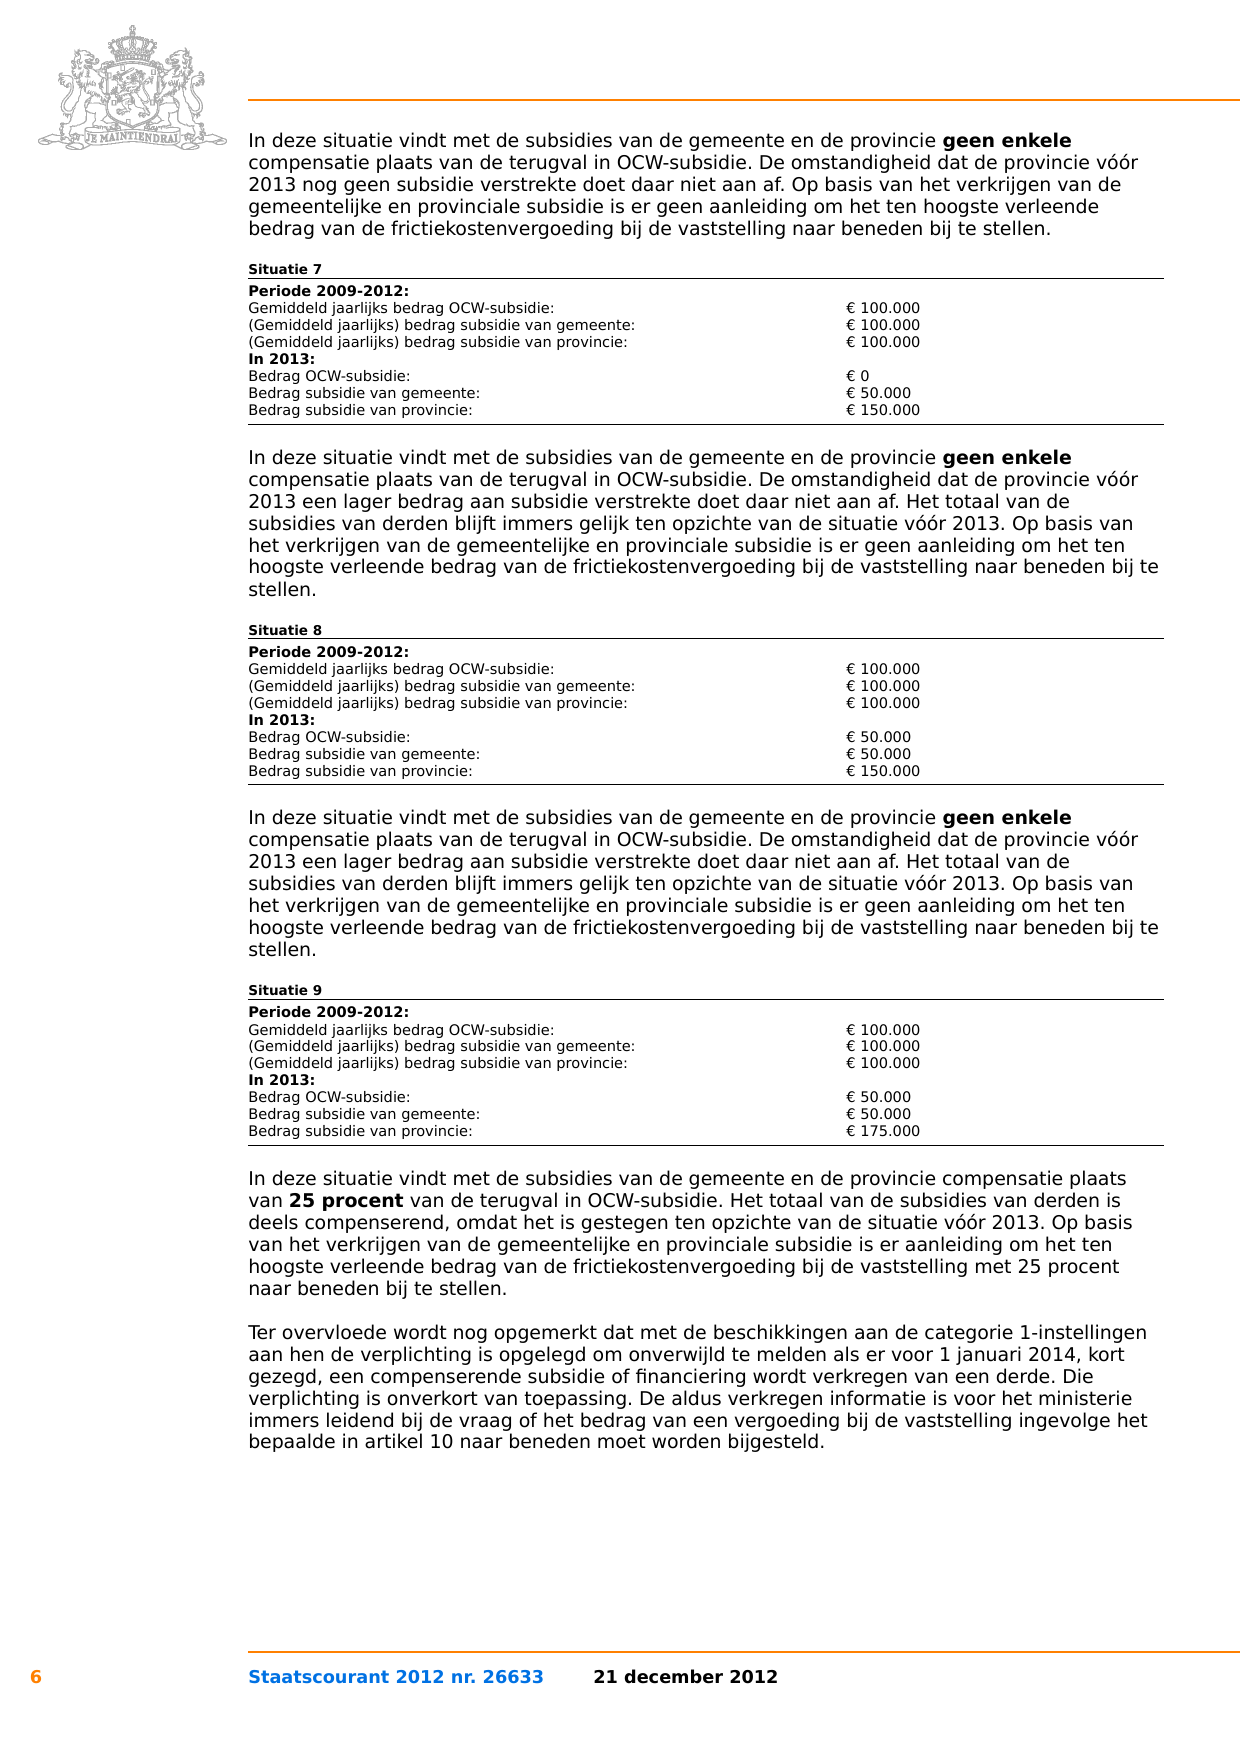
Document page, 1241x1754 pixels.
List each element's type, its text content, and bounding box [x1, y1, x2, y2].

table_cell € 100.000 [840, 334, 1163, 351]
table_cell Bedrag subsidie van gemeente: [248, 1106, 840, 1123]
table_cell € 100.000 [840, 678, 1163, 695]
text In deze situatie vindt met de subsidies van de gemeente en de provincie geen enkele compensatie plaats van de terugval in OCW-subsidie. De omstandigheid dat de provincie vóór 2013 nog geen subsidie verstrekte doet daar niet aan af. Op basis van het verkrijgen van de gemeentelijke en provinciale subsidie is er geen aanleiding om het ten hoogste verleende bedrag van de frictiekostenvergoeding bij de vaststelling naar beneden bij te stellen. [248, 130, 1163, 240]
table_cell € 50.000 [840, 1089, 1163, 1106]
table_cell Bedrag subsidie van provincie: [248, 1123, 840, 1145]
text In deze situatie vindt met de subsidies van de gemeente en de provincie geen enkele compensatie plaats van de terugval in OCW-subsidie. De omstandigheid dat de provincie vóór 2013 een lager bedrag aan subsidie verstrekte doet daar niet aan af. Het totaal van de subsidies van derden blijft immers gelijk ten opzichte van de situatie vóór 2013. Op basis van het verkrijgen van de gemeentelijke en provinciale subsidie is er geen aanleiding om het ten hoogste verleende bedrag van de frictiekostenvergoeding bij de vaststelling naar beneden bij te stellen. [248, 447, 1163, 600]
table_cell € 50.000 [840, 746, 1163, 763]
table_cell [840, 1000, 1163, 1021]
table_cell Periode 2009-2012: [248, 279, 840, 300]
table_cell [840, 639, 1163, 661]
table_cell (Gemiddeld jaarlijks) bedrag subsidie van provincie: [248, 695, 840, 712]
table_cell Periode 2009-2012: [248, 1000, 840, 1021]
text Ter overvloede wordt nog opgemerkt dat met de beschikkingen aan de categorie 1-instellingen aan hen de verplichting is opgelegd om onverwijld te melden als er voor 1 januari 2014, kort gezegd, een compenserende subsidie of financiering wordt verkregen van een derde. Die verplichting is onverkort van toepassing. De aldus verkregen informatie is voor het ministerie immers leidend bij de vraag of het bedrag van een vergoeding bij de vaststelling ingevolge het bepaalde in artikel 10 naar beneden moet worden bijgesteld. [248, 1322, 1163, 1453]
table_cell Bedrag OCW-subsidie: [248, 1089, 840, 1106]
table_cell € 100.000 [840, 1055, 1163, 1072]
table_cell Bedrag subsidie van provincie: [248, 763, 840, 784]
table_cell Bedrag subsidie van provincie: [248, 402, 840, 424]
table_cell € 100.000 [840, 300, 1163, 317]
table_cell [840, 279, 1163, 300]
table_cell (Gemiddeld jaarlijks) bedrag subsidie van gemeente: [248, 1038, 840, 1055]
table_header Situatie 8 [248, 622, 1163, 638]
table_cell Gemiddeld jaarlijks bedrag OCW-subsidie: [248, 661, 840, 678]
table_cell In 2013: [248, 351, 1163, 368]
table_header Situatie 7 [248, 262, 1163, 277]
table_cell € 100.000 [840, 695, 1163, 712]
text In deze situatie vindt met de subsidies van de gemeente en de provincie compensatie plaats van 25 procent van de terugval in OCW-subsidie. Het totaal van de subsidies van derden is deels compenserend, omdat het is gestegen ten opzichte van de situatie vóór 2013. Op basis van het verkrijgen van de gemeentelijke en provinciale subsidie is er aanleiding om het ten hoogste verleende bedrag van de frictiekostenvergoeding bij de vaststelling met 25 procent naar beneden bij te stellen. [248, 1168, 1163, 1300]
table_cell In 2013: [248, 1072, 1163, 1089]
table_header Situatie 9 [248, 983, 1163, 999]
text In deze situatie vindt met de subsidies van de gemeente en de provincie geen enkele compensatie plaats van de terugval in OCW-subsidie. De omstandigheid dat de provincie vóór 2013 een lager bedrag aan subsidie verstrekte doet daar niet aan af. Het totaal van de subsidies van derden blijft immers gelijk ten opzichte van de situatie vóór 2013. Op basis van het verkrijgen van de gemeentelijke en provinciale subsidie is er geen aanleiding om het ten hoogste verleende bedrag van de frictiekostenvergoeding bij de vaststelling naar beneden bij te stellen. [248, 807, 1163, 961]
table_cell € 100.000 [840, 1021, 1163, 1038]
table_cell € 50.000 [840, 729, 1163, 746]
table_cell Bedrag subsidie van gemeente: [248, 746, 840, 763]
table_cell (Gemiddeld jaarlijks) bedrag subsidie van provincie: [248, 334, 840, 351]
table_cell € 100.000 [840, 661, 1163, 678]
table_cell (Gemiddeld jaarlijks) bedrag subsidie van provincie: [248, 1055, 840, 1072]
table_cell € 100.000 [840, 317, 1163, 334]
picture [38, 25, 227, 150]
table_cell Gemiddeld jaarlijks bedrag OCW-subsidie: [248, 1021, 840, 1038]
table_cell Gemiddeld jaarlijks bedrag OCW-subsidie: [248, 300, 840, 317]
table_cell € 0 [840, 368, 1163, 385]
table_cell In 2013: [248, 712, 1163, 729]
table_cell € 150.000 [840, 763, 1163, 784]
table_cell € 175.000 [840, 1123, 1163, 1145]
table_cell Periode 2009-2012: [248, 639, 840, 661]
table_cell € 50.000 [840, 385, 1163, 402]
table_cell € 100.000 [840, 1038, 1163, 1055]
table_cell € 50.000 [840, 1106, 1163, 1123]
table_cell (Gemiddeld jaarlijks) bedrag subsidie van gemeente: [248, 317, 840, 334]
table_cell Bedrag subsidie van gemeente: [248, 385, 840, 402]
table_cell (Gemiddeld jaarlijks) bedrag subsidie van gemeente: [248, 678, 840, 695]
table_cell Bedrag OCW-subsidie: [248, 729, 840, 746]
table_cell Bedrag OCW-subsidie: [248, 368, 840, 385]
table_cell € 150.000 [840, 402, 1163, 424]
